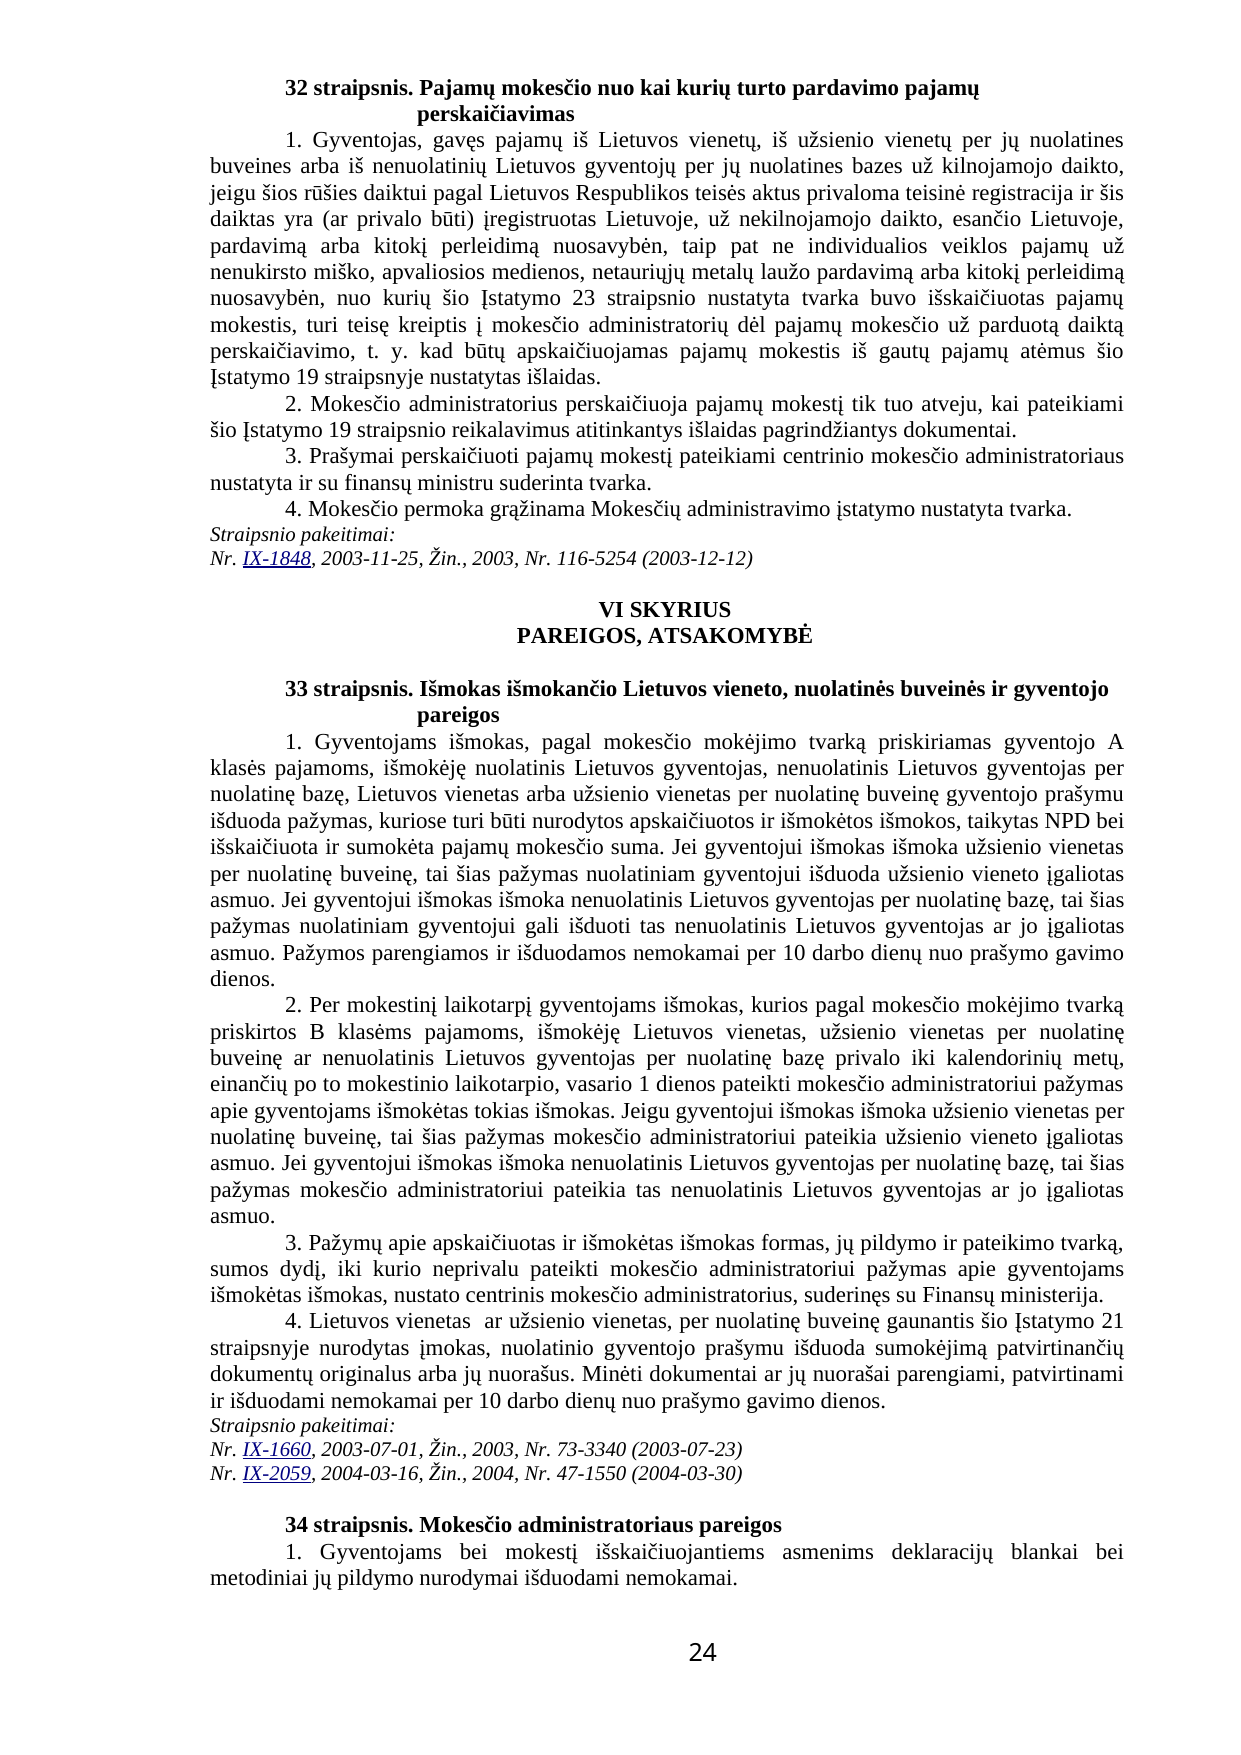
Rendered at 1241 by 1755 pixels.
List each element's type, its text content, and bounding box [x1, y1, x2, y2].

text Straipsnio pakeitimai: [210, 1413, 1126, 1437]
text 4. Lietuvos vienetas ar užsienio vienetas, per nuolatinę buveinę gaunantis šio Įstatymo 21 straipsnyje nurodytas įmokas, nuolatinio gyventojo prašymu išduoda sumokėjimą patvirtinančių dokumentų originalus arba jų nuorašus. Minėti dokumentai ar jų nuorašai parengiami, patvirtinami ir išduodami nemokamai per 10 darbo dienų nuo prašymo gavimo dienos. [210, 1308, 1126, 1413]
text Nr. IX-2059, 2004-03-16, Žin., 2004, Nr. 47-1550 (2004-03-30) [210, 1461, 1120, 1485]
text perskaičiavimas [417, 100, 1126, 126]
text Straipsnio pakeitimai: [210, 522, 1120, 546]
text pareigos [417, 701, 1126, 728]
text 2. Mokesčio administratorius perskaičiuoja pajamų mokestį tik tuo atveju, kai pateikiami šio Įstatymo 19 straipsnio reikalavimus atitinkantys išlaidas pagrindžiantys dokumentai. [210, 390, 1126, 442]
text 1. Gyventojams bei mokestį išskaičiuojantiems asmenims deklaracijų blankai bei metodiniai jų pildymo nurodymai išduodami nemokamai. [210, 1538, 1126, 1591]
text 33 straipsnis. Išmokas išmokančio Lietuvos vieneto, nuolatinės buveinės ir gyventojo [285, 675, 1126, 701]
text 1. Gyventojas, gavęs pajamų iš Lietuvos vienetų, iš užsienio vienetų per jų nuolatines buveines arba iš nenuolatinių Lietuvos gyventojų per jų nuolatines bazes už kilnojamojo daikto, jeigu šios rūšies daiktui pagal Lietuvos Respublikos teisės aktus privaloma teisinė registracija ir šis daiktas yra (ar privalo būti) įregistruotas Lietuvoje, už nekilnojamojo daikto, esančio Lietuvoje, pardavimą arba kitokį perleidimą nuosavybėn, taip pat ne individualios veiklos pajamų už nenukirsto miško, apvaliosios medienos, netauriųjų metalų laužo pardavimą arba kitokį perleidimą nuosavybėn, nuo kurių šio Įstatymo 23 straipsnio nustatyta tvarka buvo išskaičiuotas pajamų mokestis, turi teisę kreiptis į mokesčio administratorių dėl pajamų mokesčio už parduotą daiktą perskaičiavimo, t. y. kad būtų apskaičiuojamas pajamų mokestis iš gautų pajamų atėmus šio Įstatymo 19 straipsnyje nustatytas išlaidas. [210, 126, 1126, 390]
text 34 straipsnis. Mokesčio administratoriaus pareigos [210, 1512, 1126, 1538]
text 32 straipsnis. Pajamų mokesčio nuo kai kurių turto pardavimo pajamų [285, 73, 1126, 100]
text Nr. IX-1660, 2003-07-01, Žin., 2003, Nr. 73-3340 (2003-07-23) [210, 1437, 1120, 1461]
text 4. Mokesčio permoka grąžinama Mokesčių administravimo įstatymo nustatyta tvarka. [210, 495, 1126, 522]
text PAREIGOS, ATSAKOMYBĖ [210, 622, 1126, 649]
text 3. Pažymų apie apskaičiuotas ir išmokėtas išmokas formas, jų pildymo ir pateikimo tvarką, sumos dydį, iki kurio neprivalu pateikti mokesčio administratoriui pažymas apie gyventojams išmokėtas išmokas, nustato centrinis mokesčio administratorius, suderinęs su Finansų ministerija. [210, 1228, 1126, 1308]
text Nr. IX-1848, 2003-11-25, Žin., 2003, Nr. 116-5254 (2003-12-12) [210, 546, 1120, 570]
text 2. Per mokestinį laikotarpį gyventojams išmokas, kurios pagal mokesčio mokėjimo tvarką priskirtos B klasėms pajamoms, išmokėję Lietuvos vienetas, užsienio vienetas per nuolatinę buveinę ar nenuolatinis Lietuvos gyventojas per nuolatinę bazę privalo iki kalendorinių metų, einančių po to mokestinio laikotarpio, vasario 1 dienos pateikti mokesčio administratoriui pažymas apie gyventojams išmokėtas tokias išmokas. Jeigu gyventojui išmokas išmoka užsienio vienetas per nuolatinę buveinę, tai šias pažymas mokesčio administratoriui pateikia užsienio vieneto įgaliotas asmuo. Jei gyventojui išmokas išmoka nenuolatinis Lietuvos gyventojas per nuolatinę bazę, tai šias pažymas mokesčio administratoriui pateikia tas nenuolatinis Lietuvos gyventojas ar jo įgaliotas asmuo. [210, 991, 1126, 1228]
text VI SKYRIUS [210, 596, 1126, 622]
text 1. Gyventojams išmokas, pagal mokesčio mokėjimo tvarką priskiriamas gyventojo A klasės pajamoms, išmokėję nuolatinis Lietuvos gyventojas, nenuolatinis Lietuvos gyventojas per nuolatinę bazę, Lietuvos vienetas arba užsienio vienetas per nuolatinę buveinę gyventojo prašymu išduoda pažymas, kuriose turi būti nurodytos apskaičiuotos ir išmokėtos išmokos, taikytas NPD bei išskaičiuota ir sumokėta pajamų mokesčio suma. Jei gyventojui išmokas išmoka užsienio vienetas per nuolatinę buveinę, tai šias pažymas nuolatiniam gyventojui išduoda užsienio vieneto įgaliotas asmuo. Jei gyventojui išmokas išmoka nenuolatinis Lietuvos gyventojas per nuolatinę bazę, tai šias pažymas nuolatiniam gyventojui gali išduoti tas nenuolatinis Lietuvos gyventojas ar jo įgaliotas asmuo. Pažymos parengiamos ir išduodamos nemokamai per 10 darbo dienų nuo prašymo gavimo dienos. [210, 728, 1126, 991]
text 3. Prašymai perskaičiuoti pajamų mokestį pateikiami centrinio mokesčio administratoriaus nustatyta ir su finansų ministru suderinta tvarka. [210, 442, 1126, 495]
